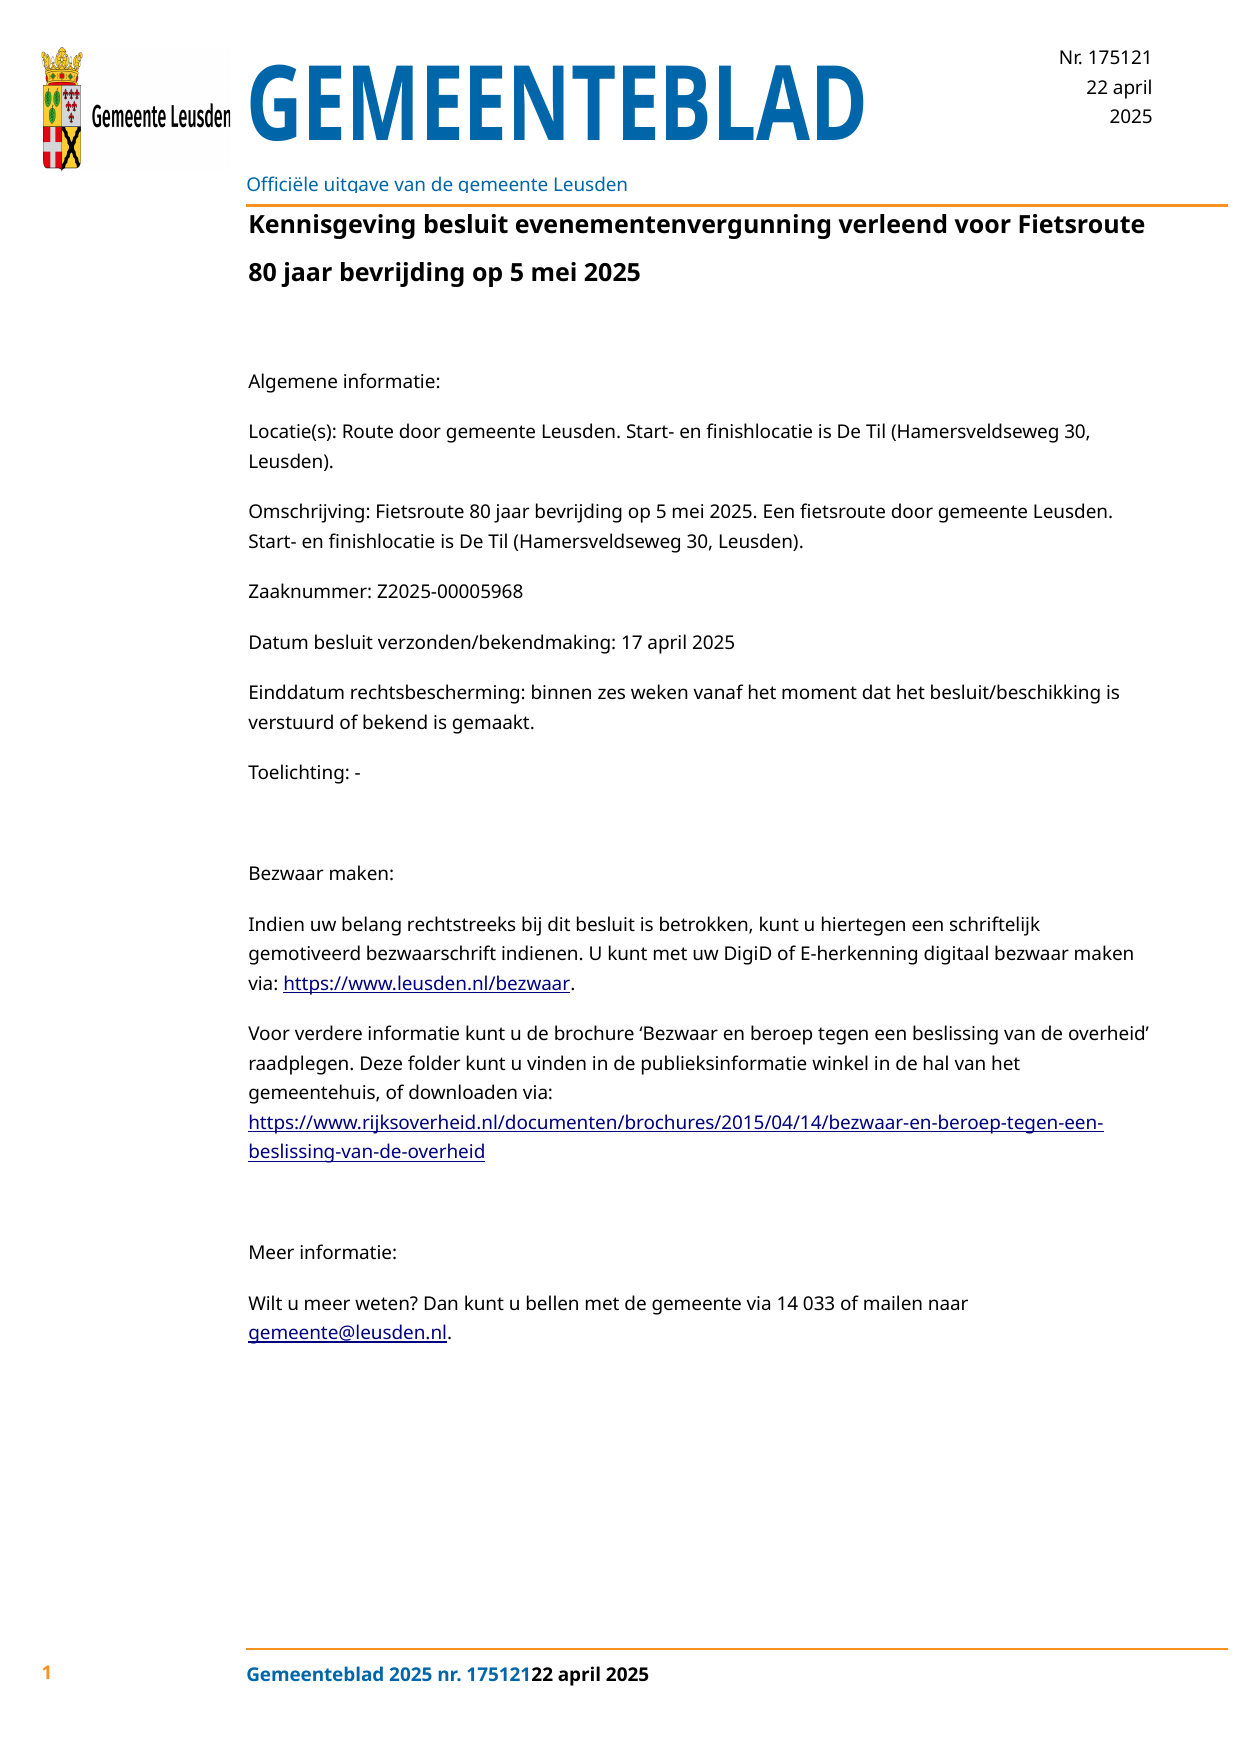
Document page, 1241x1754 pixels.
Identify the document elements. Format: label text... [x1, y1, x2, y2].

text Voor verdere informatie kunt u de brochure ‘Bezwaar en beroep tegen een beslissing van de overheid’ raadplegen. Deze folder kunt u vinden in de publieksinformatie winkel in de hal van het gemeentehuis, of downloaden via: https://www.rijksoverheid.nl/documenten/brochures/2015/04/14/bezwaar-en-beroep-tegen-een-beslissing-van-de-overheid [248, 1020, 1152, 1164]
picture [41, 47, 231, 172]
text Datum besluit verzonden/bekendmaking: 17 april 2025 [248, 629, 1152, 655]
text Locatie(s): Route door gemeente Leusden. Start- en finishlocatie is De Til (Hamersveldseweg 30, Leusden). [248, 419, 1152, 474]
text Omschrijving: Fietsroute 80 jaar bevrijding op 5 mei 2025. Een fietsroute door gemeente Leusden. Start- en finishlocatie is De Til (Hamersveldseweg 30, Leusden). [248, 499, 1152, 554]
text Bezwaar maken: [248, 860, 1152, 886]
text Wilt u meer weten? Dan kunt u bellen met de gemeente via 14 033 of mailen naar gemeente@leusden.nl. [248, 1290, 1152, 1345]
text Zaaknummer: Z2025-00005968 [248, 579, 1152, 604]
text Toelichting: - [248, 759, 1152, 785]
text Indien uw belang rechtstreeks bij dit besluit is betrokken, kunt u hiertegen een schriftelijk gemotiveerd bezwaarschrift indienen. U kunt met uw DigiD of E-herkenning digitaal bezwaar maken via: https://www.leusden.nl/bezwaar. [248, 911, 1152, 996]
text Kennisgeving besluit evenementenvergunning verleend voor Fietsroute 80 jaar bevrijding op 5 mei 2025 [248, 207, 1152, 288]
text Einddatum rechtsbescherming: binnen zes weken vanaf het moment dat het besluit/beschikking is verstuurd of bekend is gemaakt. [248, 679, 1152, 735]
text Algemene informatie: [248, 368, 1152, 394]
text Meer informatie: [248, 1239, 1152, 1265]
